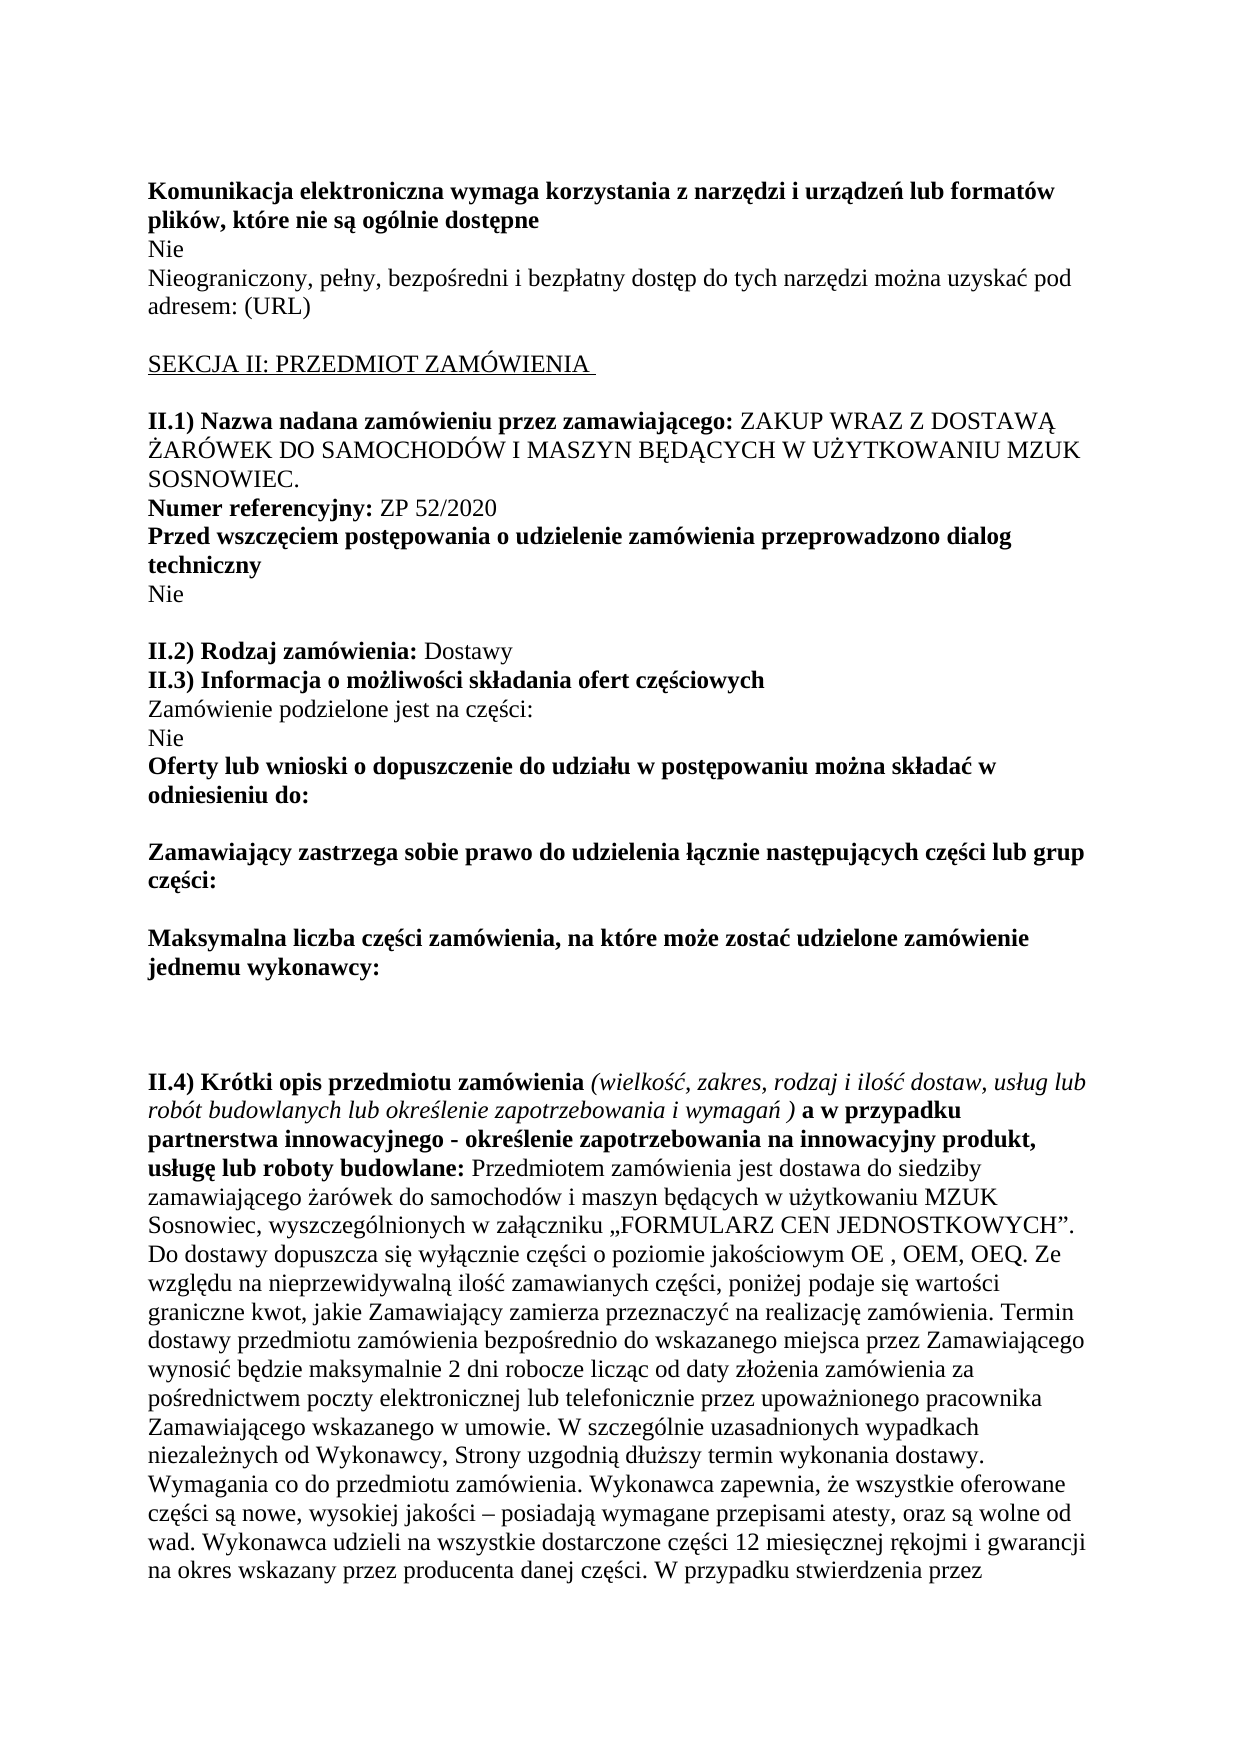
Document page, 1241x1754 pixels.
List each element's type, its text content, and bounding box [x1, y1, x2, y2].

text Nie [148, 579, 1093, 608]
text Zamawiający zastrzega sobie prawo do udzielenia łącznie następujących części lub grup części: Maksymalna liczba części zamówienia, na które może zostać udzielone zamówienie jednemu wykonawcy: II.4) Krótki opis przedmiotu zamówienia (wielkość, zakres, rodzaj i ilość dostaw, usług lub robót budowlanych lub określenie zapotrzebowania i wymagań ) a w przypadku partnerstwa innowacyjnego - określenie zapotrzebowania na innowacyjny produkt, usługę lub roboty budowlane: Przedmiotem zamówienia jest dostawa do siedziby zamawiającego żarówek do samochodów i maszyn będących w użytkowaniu MZUK Sosnowiec, wyszczególnionych w załączniku „FORMULARZ CEN JEDNOSTKOWYCH”. Do dostawy dopuszcza się wyłącznie części o poziomie jakościowym OE , OEM, OEQ. Ze względu na nieprzewidywalną ilość zamawianych części, poniżej podaje się wartości graniczne kwot, jakie Zamawiający zamierza przeznaczyć na realizację zamówienia. Termin dostawy przedmiotu zamówienia bezpośrednio do wskazanego miejsca przez Zamawiającego wynosić będzie maksymalnie 2 dni robocze licząc od daty złożenia zamówienia za pośrednictwem poczty elektronicznej lub telefonicznie przez upoważnionego pracownika Zamawiającego wskazanego w umowie. W szczególnie uzasadnionych wypadkach niezależnych od Wykonawcy, Strony uzgodnią dłuższy termin wykonania dostawy. Wymagania co do przedmiotu zamówienia. Wykonawca zapewnia, że wszystkie oferowane części są nowe, wysokiej jakości – posiadają wymagane przepisami atesty, oraz są wolne od wad. Wykonawca udzieli na wszystkie dostarczone części 12 miesięcznej rękojmi i gwarancji na okres wskazany przez producenta danej części. W przypadku stwierdzenia przez [148, 837, 1093, 1584]
text Nie Nieograniczony, pełny, bezpośredni i bezpłatny dostęp do tych narzędzi można uzyskać pod adresem: (URL) [148, 234, 1093, 349]
text II.1) Nazwa nadana zamówieniu przez zamawiającego: ZAKUP WRAZ Z DOSTAWĄ ŻARÓWEK DO SAMOCHODÓW I MASZYN BĘDĄCYCH W UŻYTKOWANIU MZUK SOSNOWIEC. Numer referencyjny: ZP 52/2020 Przed wszczęciem postępowania o udzielenie zamówienia przeprowadzono dialog techniczny [148, 378, 1093, 579]
text SEKCJA II: PRZEDMIOT ZAMÓWIENIA [148, 349, 1093, 378]
text Komunikacja elektroniczna wymaga korzystania z narzędzi i urządzeń lub formatów plików, które nie są ogólnie dostępne [148, 148, 1093, 234]
text II.2) Rodzaj zamówienia: Dostawy II.3) Informacja o możliwości składania ofert częściowych Zamówienie podzielone jest na części: [148, 608, 1093, 723]
text Nie Oferty lub wnioski o dopuszczenie do udziału w postępowaniu można składać w odniesieniu do: [148, 723, 1093, 837]
